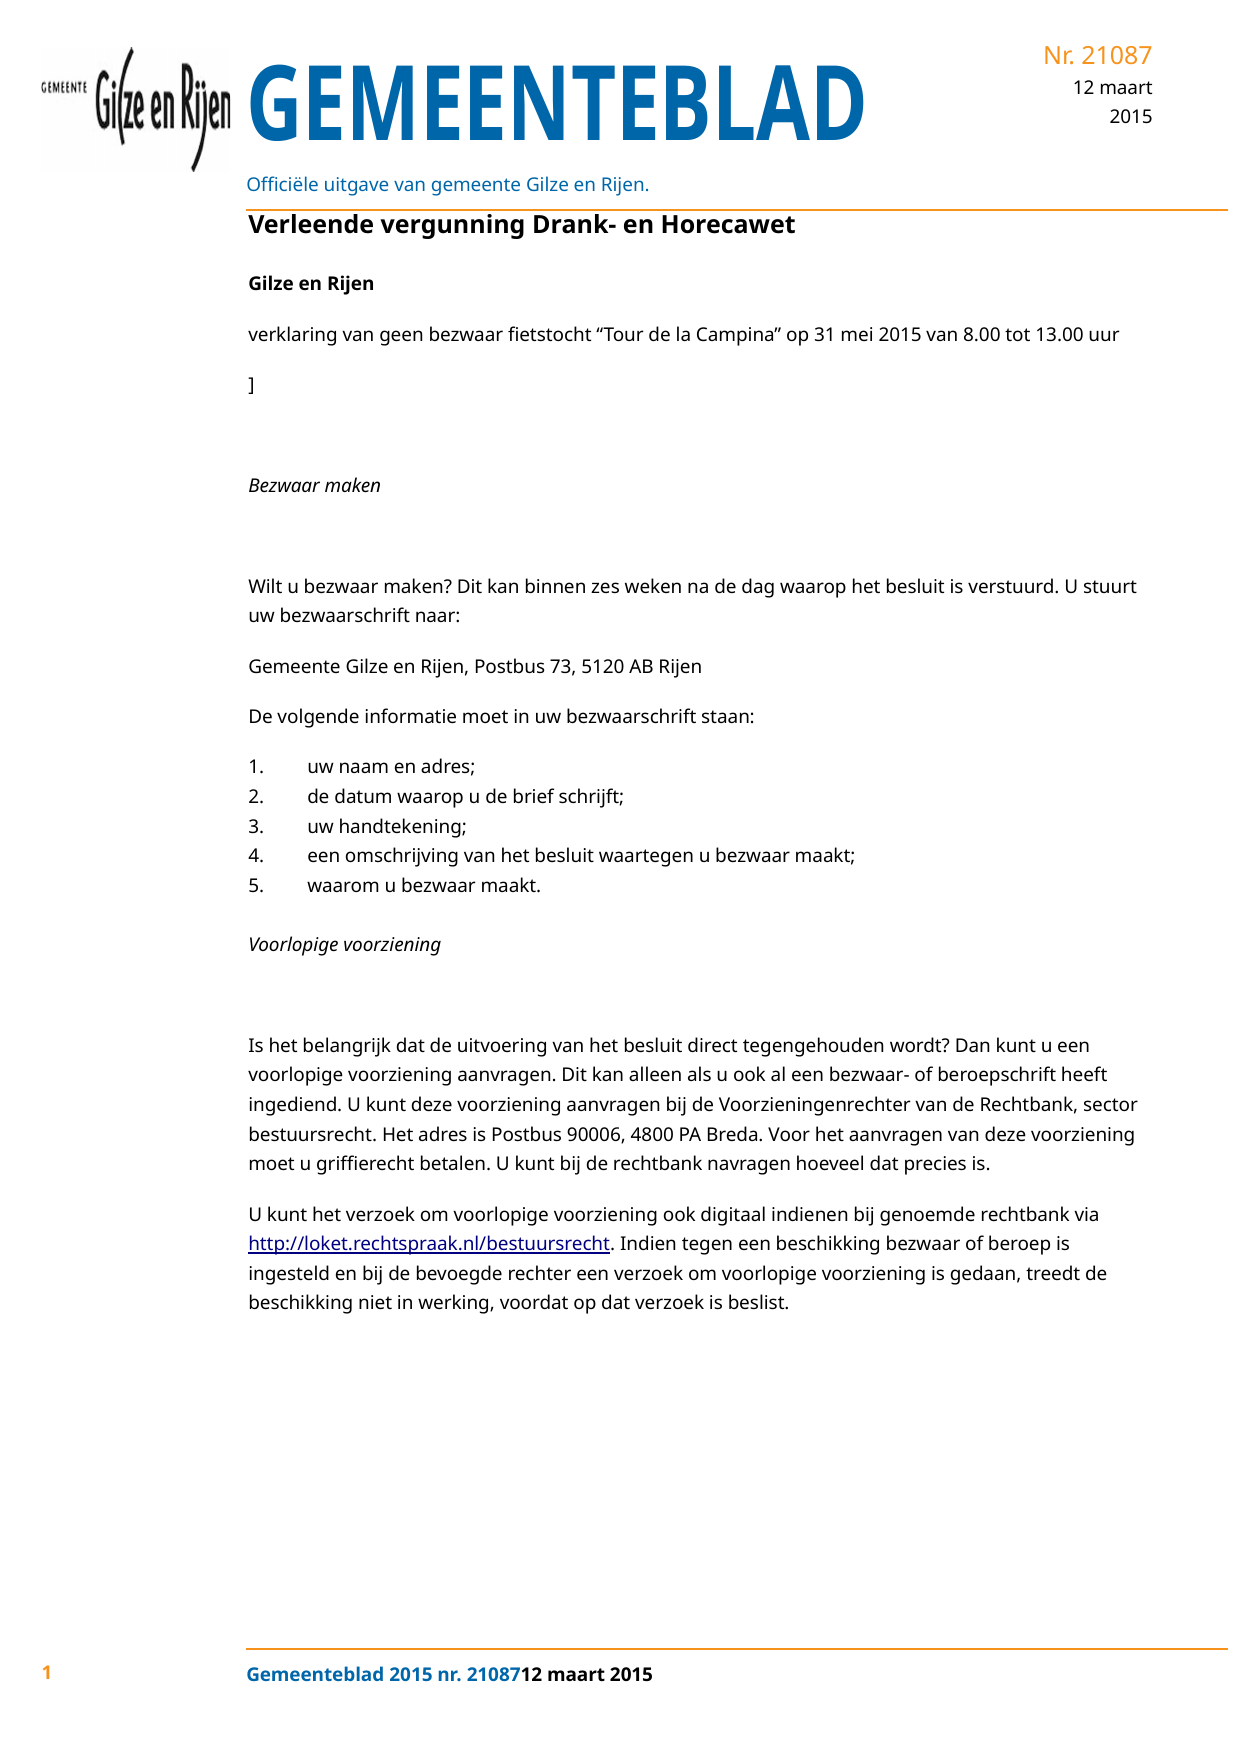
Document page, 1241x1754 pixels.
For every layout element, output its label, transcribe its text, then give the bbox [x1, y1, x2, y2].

list uw naam en adres; [248, 754, 1152, 779]
text Wilt u bezwaar maken? Dit kan binnen zes weken na de dag waarop het besluit is verstuurd. U stuurt uw bezwaarschrift naar: [248, 573, 1152, 628]
picture [41, 47, 231, 172]
text De volgende informatie moet in uw bezwaarschrift staan: [248, 703, 1152, 729]
text Voorlopige voorziening [248, 931, 1152, 957]
list een omschrijving van het besluit waartegen u bezwaar maakt; [248, 842, 1152, 868]
text Is het belangrijk dat de uitvoering van het besluit direct tegengehouden wordt? Dan kunt u een voorlopige voorziening aanvragen. Dit kan alleen als u ook al een bezwaar- of beroepschrift heeft ingediend. U kunt deze voorziening aanvragen bij de Voorzieningenrechter van de Rechtbank, sector bestuursrecht. Het adres is Postbus 90006, 4800 PA Breda. Voor het aanvragen van deze voorziening moet u griffierecht betalen. U kunt bij de rechtbank navragen hoeveel dat precies is. [248, 1032, 1152, 1176]
text Gilze en Rijen [248, 270, 1152, 296]
list waarom u bezwaar maakt. [248, 872, 1152, 898]
text Verleende vergunning Drank- en Horecawet [248, 211, 1152, 241]
text ] [248, 371, 1152, 397]
text verklaring van geen bezwaar fietstocht “Tour de la Campina” op 31 mei 2015 van 8.00 tot 13.00 uur [248, 321, 1152, 346]
list uw handtekening; [248, 813, 1152, 838]
text U kunt het verzoek om voorlopige voorziening ook digitaal indienen bij genoemde rechtbank via http://loket.rechtspraak.nl/bestuursrecht. Indien tegen een beschikking bezwaar of beroep is ingesteld en bij de bevoegde rechter een verzoek om voorlopige voorziening is gedaan, treedt de beschikking niet in werking, voordat op dat verzoek is beslist. [248, 1201, 1152, 1315]
text Bezwaar maken [248, 472, 1152, 498]
text Gemeente Gilze en Rijen, Postbus 73, 5120 AB Rijen [248, 653, 1152, 678]
list de datum waarop u de brief schrijft; [248, 783, 1152, 809]
